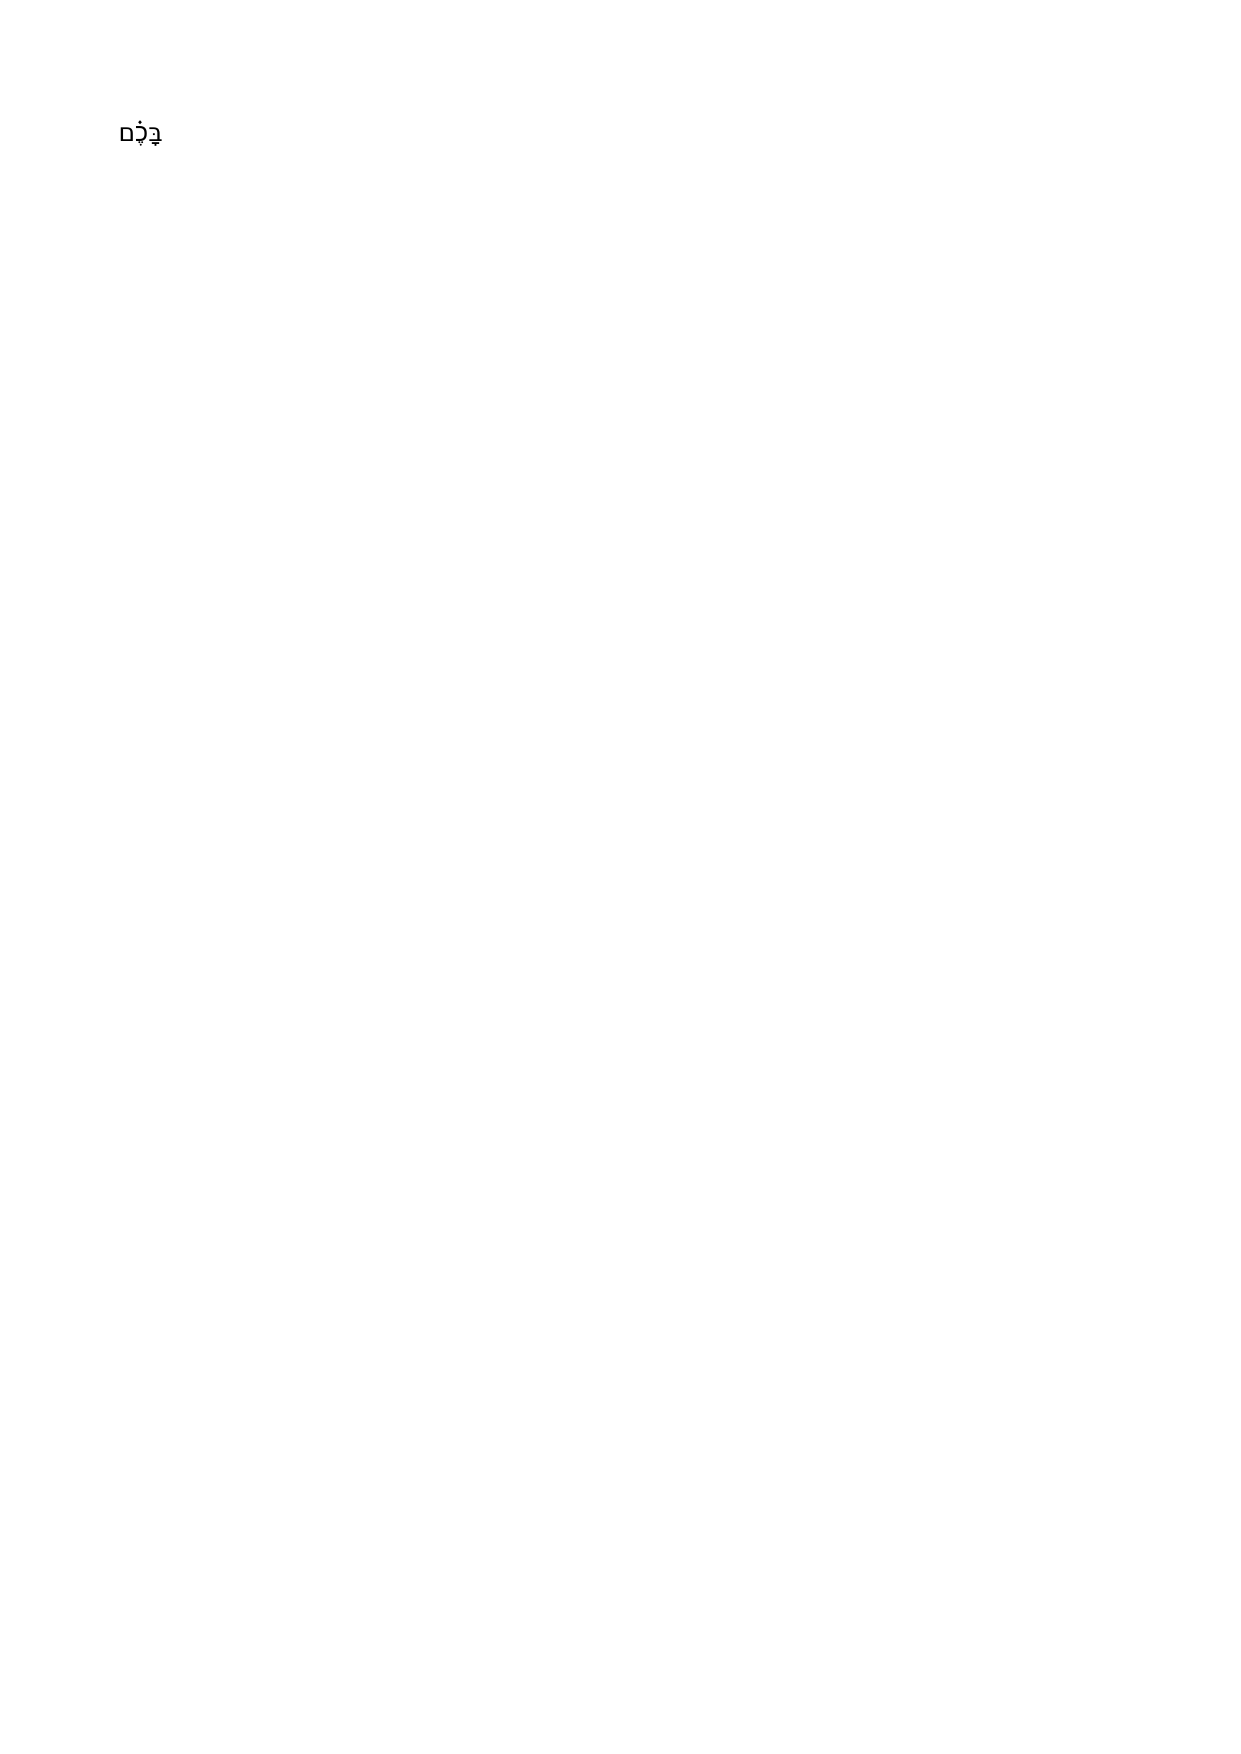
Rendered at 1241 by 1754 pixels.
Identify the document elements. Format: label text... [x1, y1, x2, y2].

text בָּכֶ֗ם [118, 118, 1122, 147]
